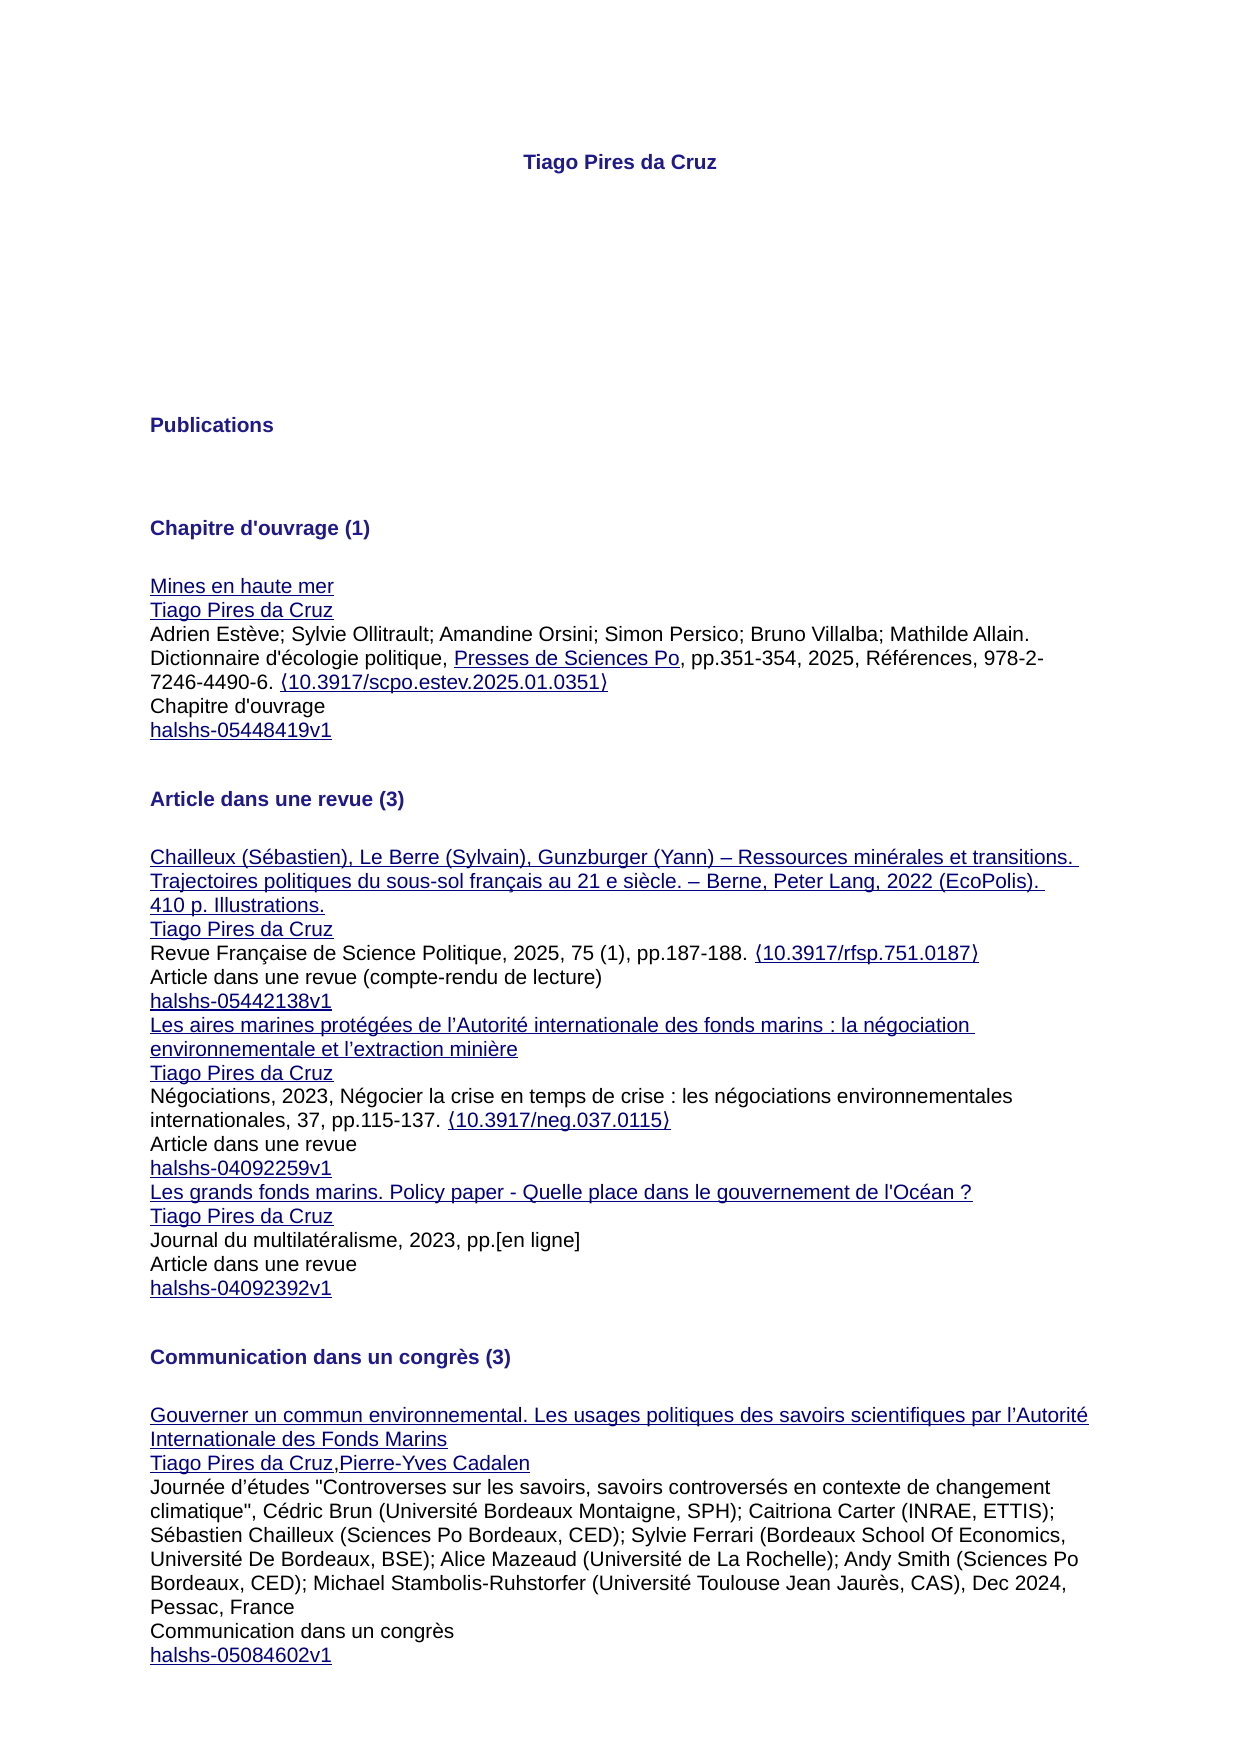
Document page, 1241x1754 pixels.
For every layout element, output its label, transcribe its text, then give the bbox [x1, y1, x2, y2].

subtitle Chapitre d'ouvrage (1) [150, 516, 1090, 539]
table_header Chailleux (Sébastien), Le Berre (Sylvain), Gunzburger (Yann) – Ressources minérales et transitions. Trajectoires politiques du sous-sol français au 21 e siècle. – Berne, Peter Lang, 2022 (EcoPolis). 410 p. Illustrations. Tiago Pires da Cruz Revue Française de Science Politique, 2025, 75 (1), pp.187-188. ⟨10.3917/rfsp.751.0187⟩ Article dans une revue (compte-rendu de lecture) halshs-05442138v1 [150, 845, 1090, 1012]
subtitle Publications [150, 412, 1090, 436]
table_header Gouverner un commun environnemental. Les usages politiques des savoirs scientifiques par l’Autorité Internationale des Fonds Marins Tiago Pires da Cruz,Pierre-Yves Cadalen Journée d’études "Controverses sur les savoirs, savoirs controversés en contexte de changement climatique", Cédric Brun (Université Bordeaux Montaigne, SPH); Caitriona Carter (INRAE, ETTIS); Sébastien Chailleux (Sciences Po Bordeaux, CED); Sylvie Ferrari (Bordeaux School Of Economics, Université De Bordeaux, BSE); Alice Mazeaud (Université de La Rochelle); Andy Smith (Sciences Po Bordeaux, CED); Michael Stambolis-Ruhstorfer (Université Toulouse Jean Jaurès, CAS), Dec 2024, Pessac, France Communication dans un congrès halshs-05084602v1 [150, 1403, 1090, 1667]
table_cell Les aires marines protégées de l’Autorité internationale des fonds marins : la négociation environnementale et l’extraction minière Tiago Pires da Cruz Négociations, 2023, Négocier la crise en temps de crise : les négociations environnementales internationales, 37, pp.115-137. ⟨10.3917/neg.037.0115⟩ Article dans une revue halshs-04092259v1 [150, 1013, 1090, 1180]
subtitle Tiago Pires da Cruz [150, 150, 1090, 174]
table_header Mines en haute mer Tiago Pires da Cruz Adrien Estève; Sylvie Ollitrault; Amandine Orsini; Simon Persico; Bruno Villalba; Mathilde Allain. Dictionnaire d'écologie politique, Presses de Sciences Po, pp.351-354, 2025, Références, 978-2-7246-4490-6. ⟨10.3917/scpo.estev.2025.01.0351⟩ Chapitre d'ouvrage halshs-05448419v1 [150, 574, 1090, 742]
subtitle Communication dans un congrès (3) [150, 1345, 1090, 1369]
table_cell Les grands fonds marins. Policy paper - Quelle place dans le gouvernement de l'Océan ? Tiago Pires da Cruz Journal du multilatéralisme, 2023, pp.[en ligne] Article dans une revue halshs-04092392v1 [150, 1180, 1090, 1300]
subtitle Article dans une revue (3) [150, 786, 1090, 810]
